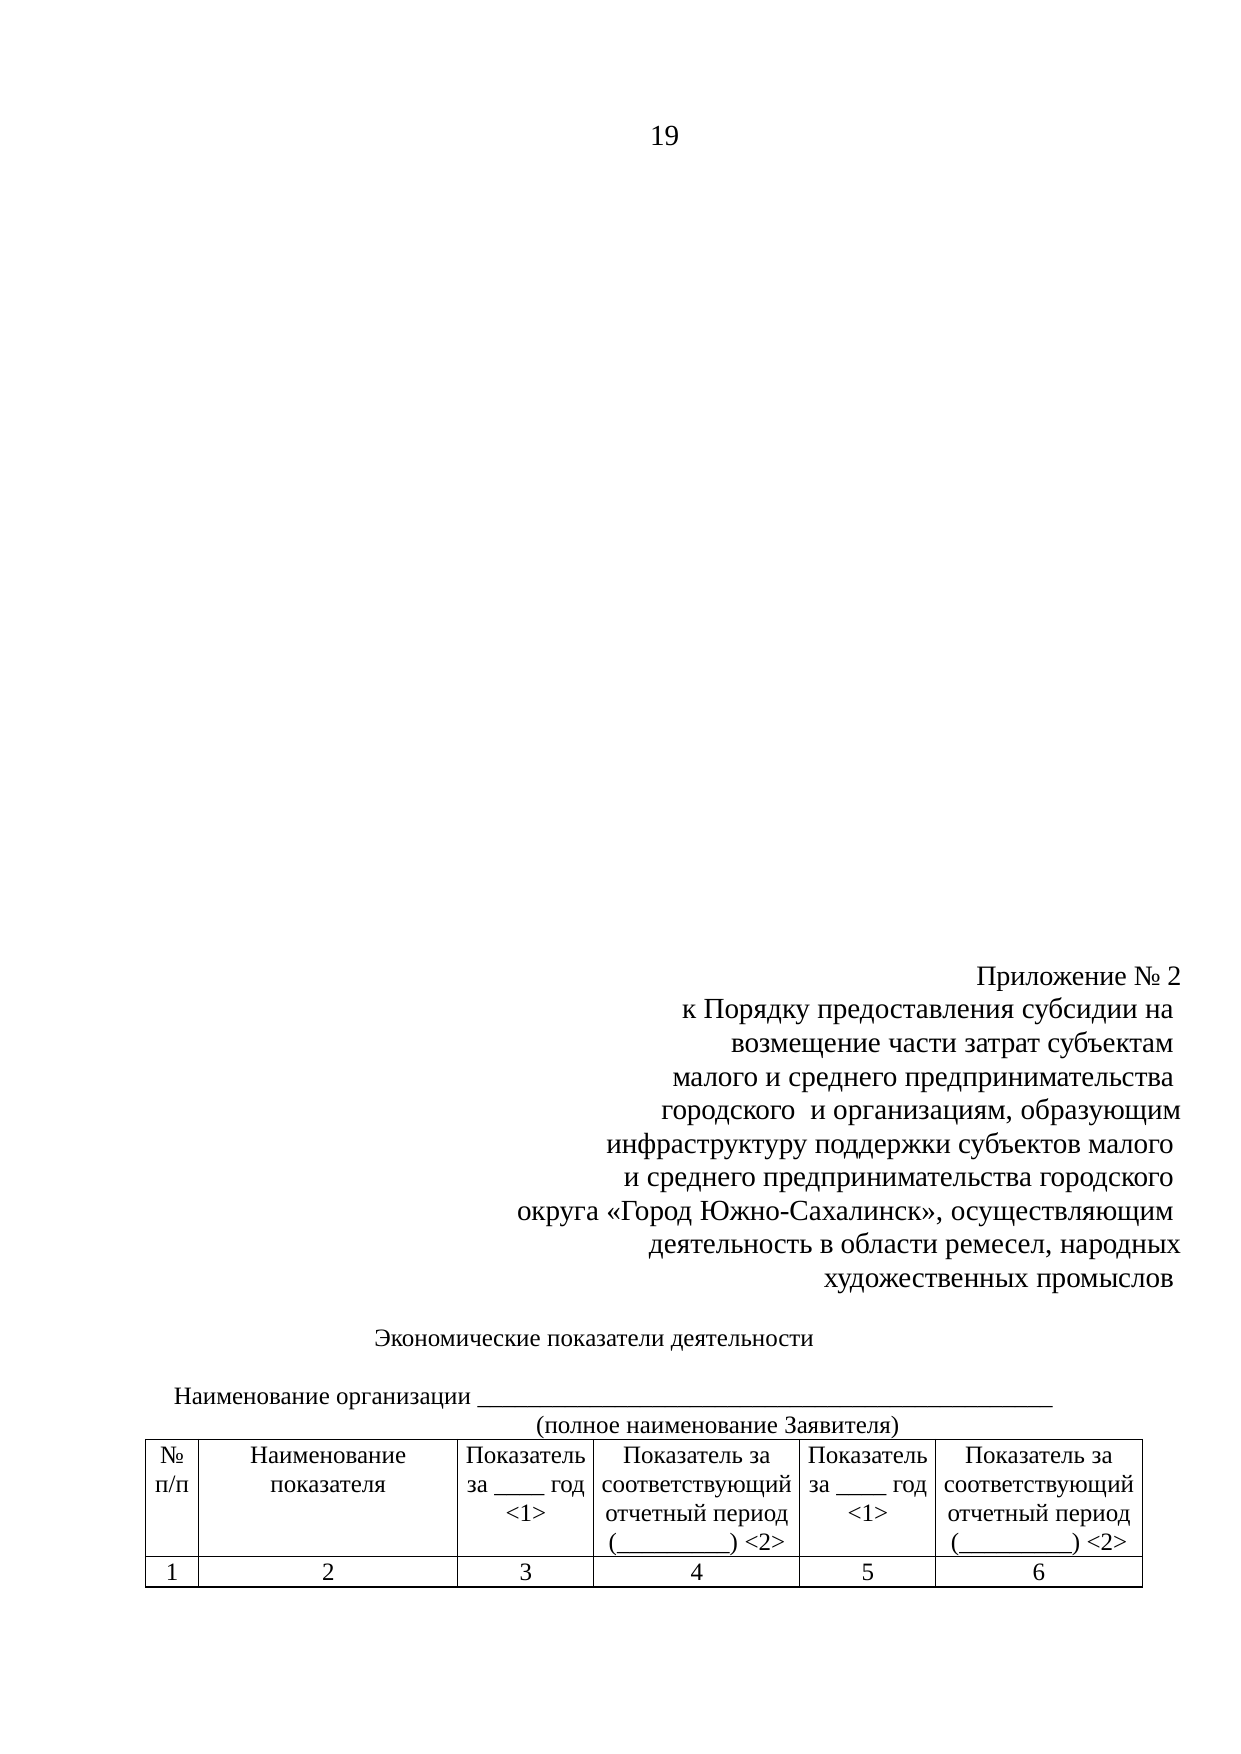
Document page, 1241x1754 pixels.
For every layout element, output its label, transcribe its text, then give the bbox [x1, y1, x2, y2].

text возмещение части затрат субъектам [148, 1025, 1181, 1059]
text художественных промыслов [148, 1260, 1181, 1294]
table_cell 3 [458, 1557, 593, 1586]
table_header Показатель за ____ год <1> [458, 1440, 593, 1556]
table_cell 1 [146, 1557, 198, 1586]
table_cell 2 [199, 1557, 457, 1586]
table_header Показатель за соответствующий отчетный период (_________) <2> [936, 1440, 1142, 1556]
text инфраструктуру поддержки субъектов малого [148, 1126, 1181, 1159]
table_header Показатель за соответствующий отчетный период (_________) <2> [594, 1440, 799, 1556]
table_cell 4 [594, 1557, 799, 1586]
text Экономические показатели деятельности [148, 1323, 1181, 1352]
text округа «Город Южно-Сахалинск», осуществляющим [148, 1193, 1181, 1227]
table_cell 6 [936, 1557, 1142, 1586]
table_header Показатель за ____ год <1> [800, 1440, 935, 1556]
table_header № п/п [146, 1440, 198, 1556]
table_cell 5 [800, 1557, 935, 1586]
text деятельность в области ремесел, народных [148, 1227, 1181, 1260]
text малого и среднего предпринимательства [148, 1059, 1181, 1092]
text Наименование организации ______________________________________________ [148, 1381, 1181, 1410]
text к Порядку предоставления субсидии на [148, 992, 1181, 1025]
table_header Наименование показателя [199, 1440, 457, 1556]
text Приложение № 2 [148, 960, 1181, 992]
text и среднего предпринимательства городского [148, 1159, 1181, 1193]
text городского и организациям, образующим [148, 1092, 1181, 1126]
text (полное наименование Заявителя) [148, 1410, 1181, 1439]
